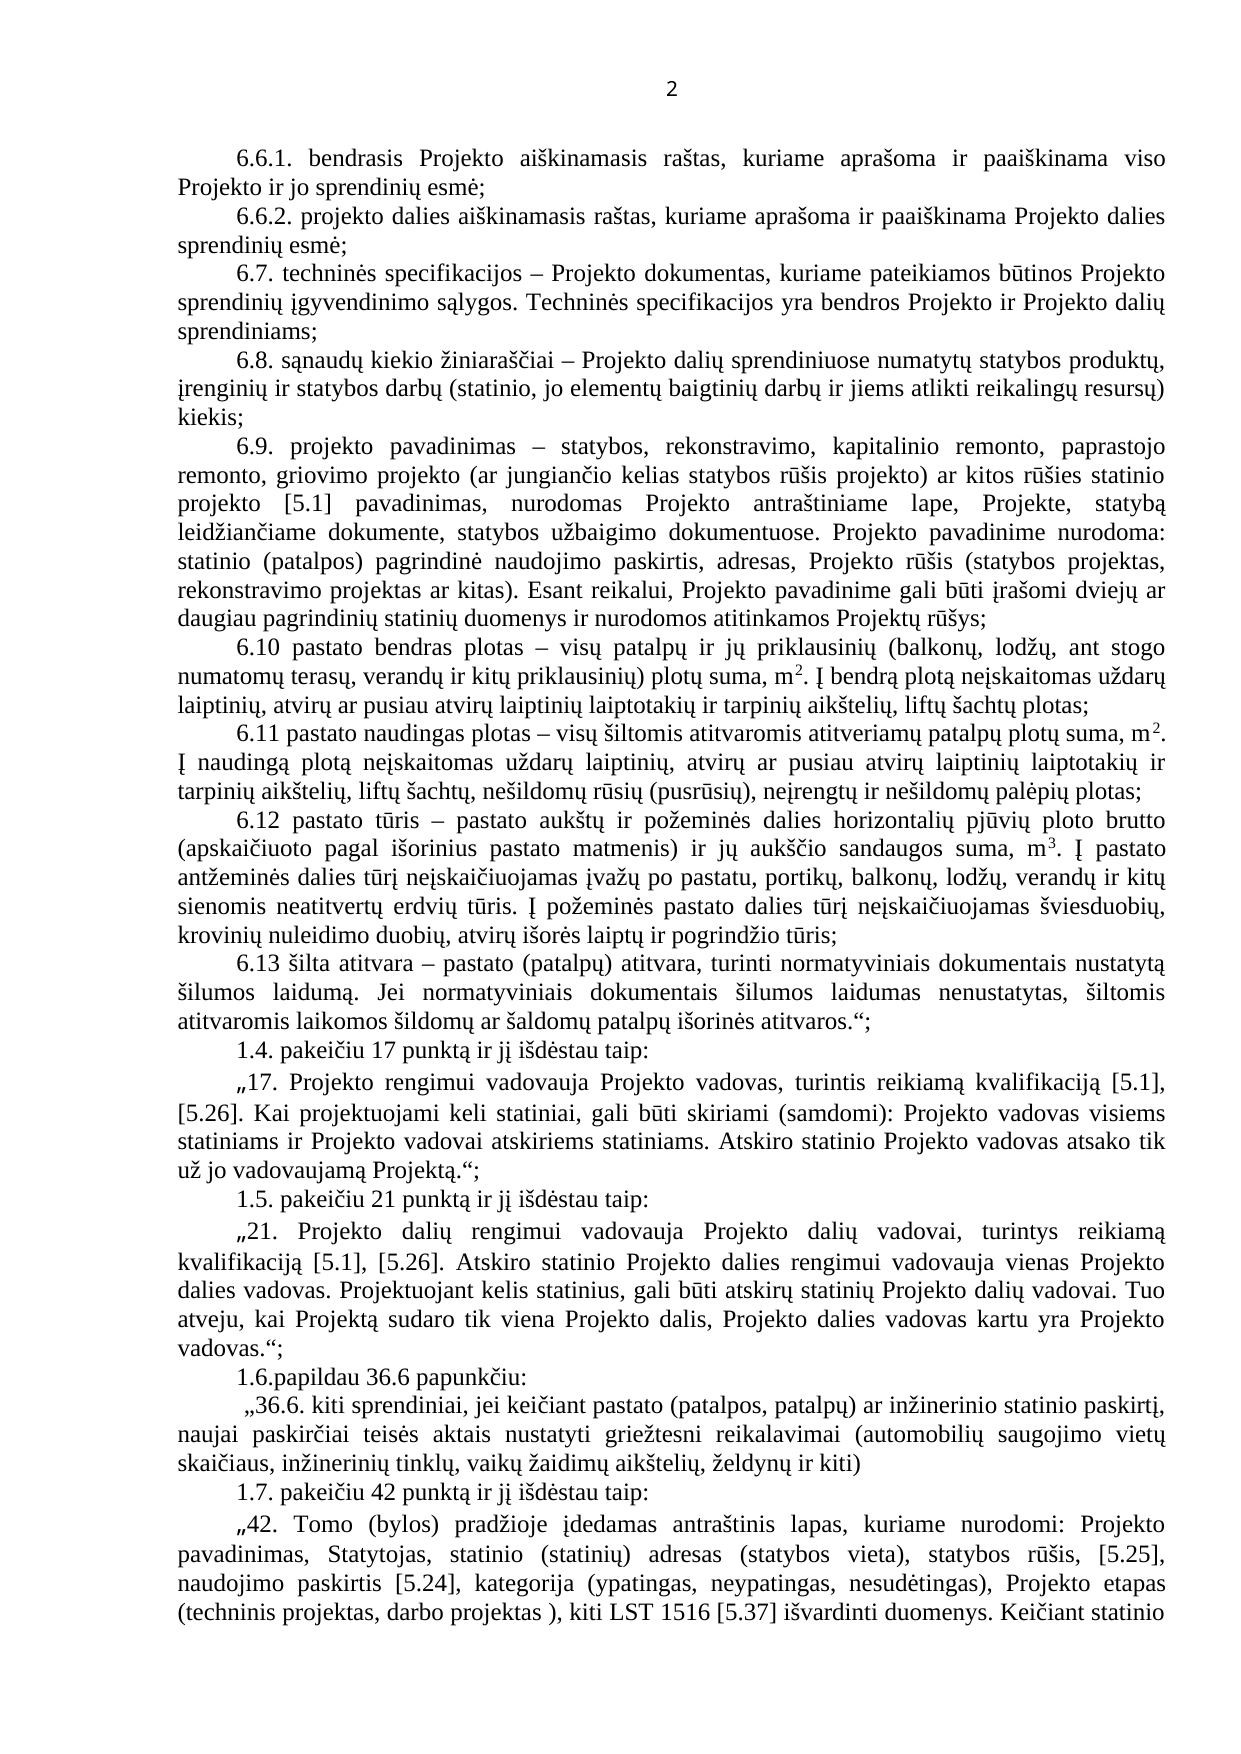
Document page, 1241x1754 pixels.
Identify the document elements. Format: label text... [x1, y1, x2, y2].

text „21. Projekto dalių rengimui vadovauja Projekto dalių vadovai, turintys reikiamą kvalifikaciją [5.1], [5.26]. Atskiro statinio Projekto dalies rengimui vadovauja vienas Projekto dalies vadovas. Projektuojant kelis statinius, gali būti atskirų statinių Projekto dalių vadovai. Tuo atveju, kai Projektą sudaro tik viena Projekto dalis, Projekto dalies vadovas kartu yra Projekto vadovas.“; [177, 1213, 1166, 1362]
text 6.6.1. bendrasis Projekto aiškinamasis raštas, kuriame aprašoma ir paaiškinama viso Projekto ir jo sprendinių esmė; [177, 143, 1166, 201]
text 6.7. techninės specifikacijos – Projekto dokumentas, kuriame pateikiamos būtinos Projekto sprendinių įgyvendinimo sąlygos. Techninės specifikacijos yra bendros Projekto ir Projekto dalių sprendiniams; [177, 258, 1166, 345]
text 6.11 pastato naudingas plotas – visų šiltomis atitvaromis atitveriamų patalpų plotų suma, m2. Į naudingą plotą neįskaitomas uždarų laiptinių, atvirų ar pusiau atvirų laiptinių laiptotakių ir tarpinių aikštelių, liftų šachtų, nešildomų rūsių (pusrūsių), neįrengtų ir nešildomų palėpių plotas; [177, 718, 1166, 805]
text „42. Tomo (bylos) pradžioje įdedamas antraštinis lapas, kuriame nurodomi: Projekto pavadinimas, Statytojas, statinio (statinių) adresas (statybos vieta), statybos rūšis, [5.25], naudojimo paskirtis [5.24], kategorija (ypatingas, neypatingas, nesudėtingas), Projekto etapas (techninis projektas, darbo projektas ), kiti LST 1516 [5.37] išvardinti duomenys. Keičiant statinio [177, 1505, 1166, 1626]
text 6.9. projekto pavadinimas – statybos, rekonstravimo, kapitalinio remonto, paprastojo remonto, griovimo projekto (ar jungiančio kelias statybos rūšis projekto) ar kitos rūšies statinio projekto [5.1] pavadinimas, nurodomas Projekto antraštiniame lape, Projekte, statybą leidžiančiame dokumente, statybos užbaigimo dokumentuose. Projekto pavadinime nurodoma: statinio (patalpos) pagrindinė naudojimo paskirtis, adresas, Projekto rūšis (statybos projektas, rekonstravimo projektas ar kitas). Esant reikalui, Projekto pavadinime gali būti įrašomi dviejų ar daugiau pagrindinių statinių duomenys ir nurodomos atitinkamos Projektų rūšys; [177, 431, 1166, 632]
text 1.5. pakeičiu 21 punktą ir jį išdėstau taip: [177, 1184, 1166, 1213]
text 6.6.2. projekto dalies aiškinamasis raštas, kuriame aprašoma ir paaiškinama Projekto dalies sprendinių esmė; [177, 201, 1166, 258]
text 1.4. pakeičiu 17 punktą ir jį išdėstau taip: [177, 1035, 1166, 1063]
text 6.8. sąnaudų kiekio žiniaraščiai – Projekto dalių sprendiniuose numatytų statybos produktų, įrenginių ir statybos darbų (statinio, jo elementų baigtinių darbų ir jiems atlikti reikalingų resursų) kiekis; [177, 345, 1166, 431]
text 1.6.papildau 36.6 papunkčiu: [177, 1362, 1166, 1390]
text „17. Projekto rengimui vadovauja Projekto vadovas, turintis reikiamą kvalifikaciją [5.1], [5.26]. Kai projektuojami keli statiniai, gali būti skiriami (samdomi): Projekto vadovas visiems statiniams ir Projekto vadovai atskiriems statiniams. Atskiro statinio Projekto vadovas atsako tik už jo vadovaujamą Projektą.“; [177, 1063, 1166, 1184]
text 6.13 šilta atitvara – pastato (patalpų) atitvara, turinti normatyviniais dokumentais nustatytą šilumos laidumą. Jei normatyviniais dokumentais šilumos laidumas nenustatytas, šiltomis atitvaromis laikomos šildomų ar šaldomų patalpų išorinės atitvaros.“; [177, 948, 1166, 1035]
text 1.7. pakeičiu 42 punktą ir jį išdėstau taip: [177, 1477, 1166, 1505]
text „36.6. kiti sprendiniai, jei keičiant pastato (patalpos, patalpų) ar inžinerinio statinio paskirtį, naujai paskirčiai teisės aktais nustatyti griežtesni reikalavimai (automobilių saugojimo vietų skaičiaus, inžinerinių tinklų, vaikų žaidimų aikštelių, želdynų ir kiti) [177, 1390, 1166, 1477]
text 6.12 pastato tūris – pastato aukštų ir požeminės dalies horizontalių pjūvių ploto brutto (apskaičiuoto pagal išorinius pastato matmenis) ir jų aukščio sandaugos suma, m3. Į pastato antžeminės dalies tūrį neįskaičiuojamas įvažų po pastatu, portikų, balkonų, lodžų, verandų ir kitų sienomis neatitvertų erdvių tūris. Į požeminės pastato dalies tūrį neįskaičiuojamas šviesduobių, krovinių nuleidimo duobių, atvirų išorės laiptų ir pogrindžio tūris; [177, 805, 1166, 948]
text 6.10 pastato bendras plotas – visų patalpų ir jų priklausinių (balkonų, lodžų, ant stogo numatomų terasų, verandų ir kitų priklausinių) plotų suma, m2. Į bendrą plotą neįskaitomas uždarų laiptinių, atvirų ar pusiau atvirų laiptinių laiptotakių ir tarpinių aikštelių, liftų šachtų plotas; [177, 632, 1166, 718]
